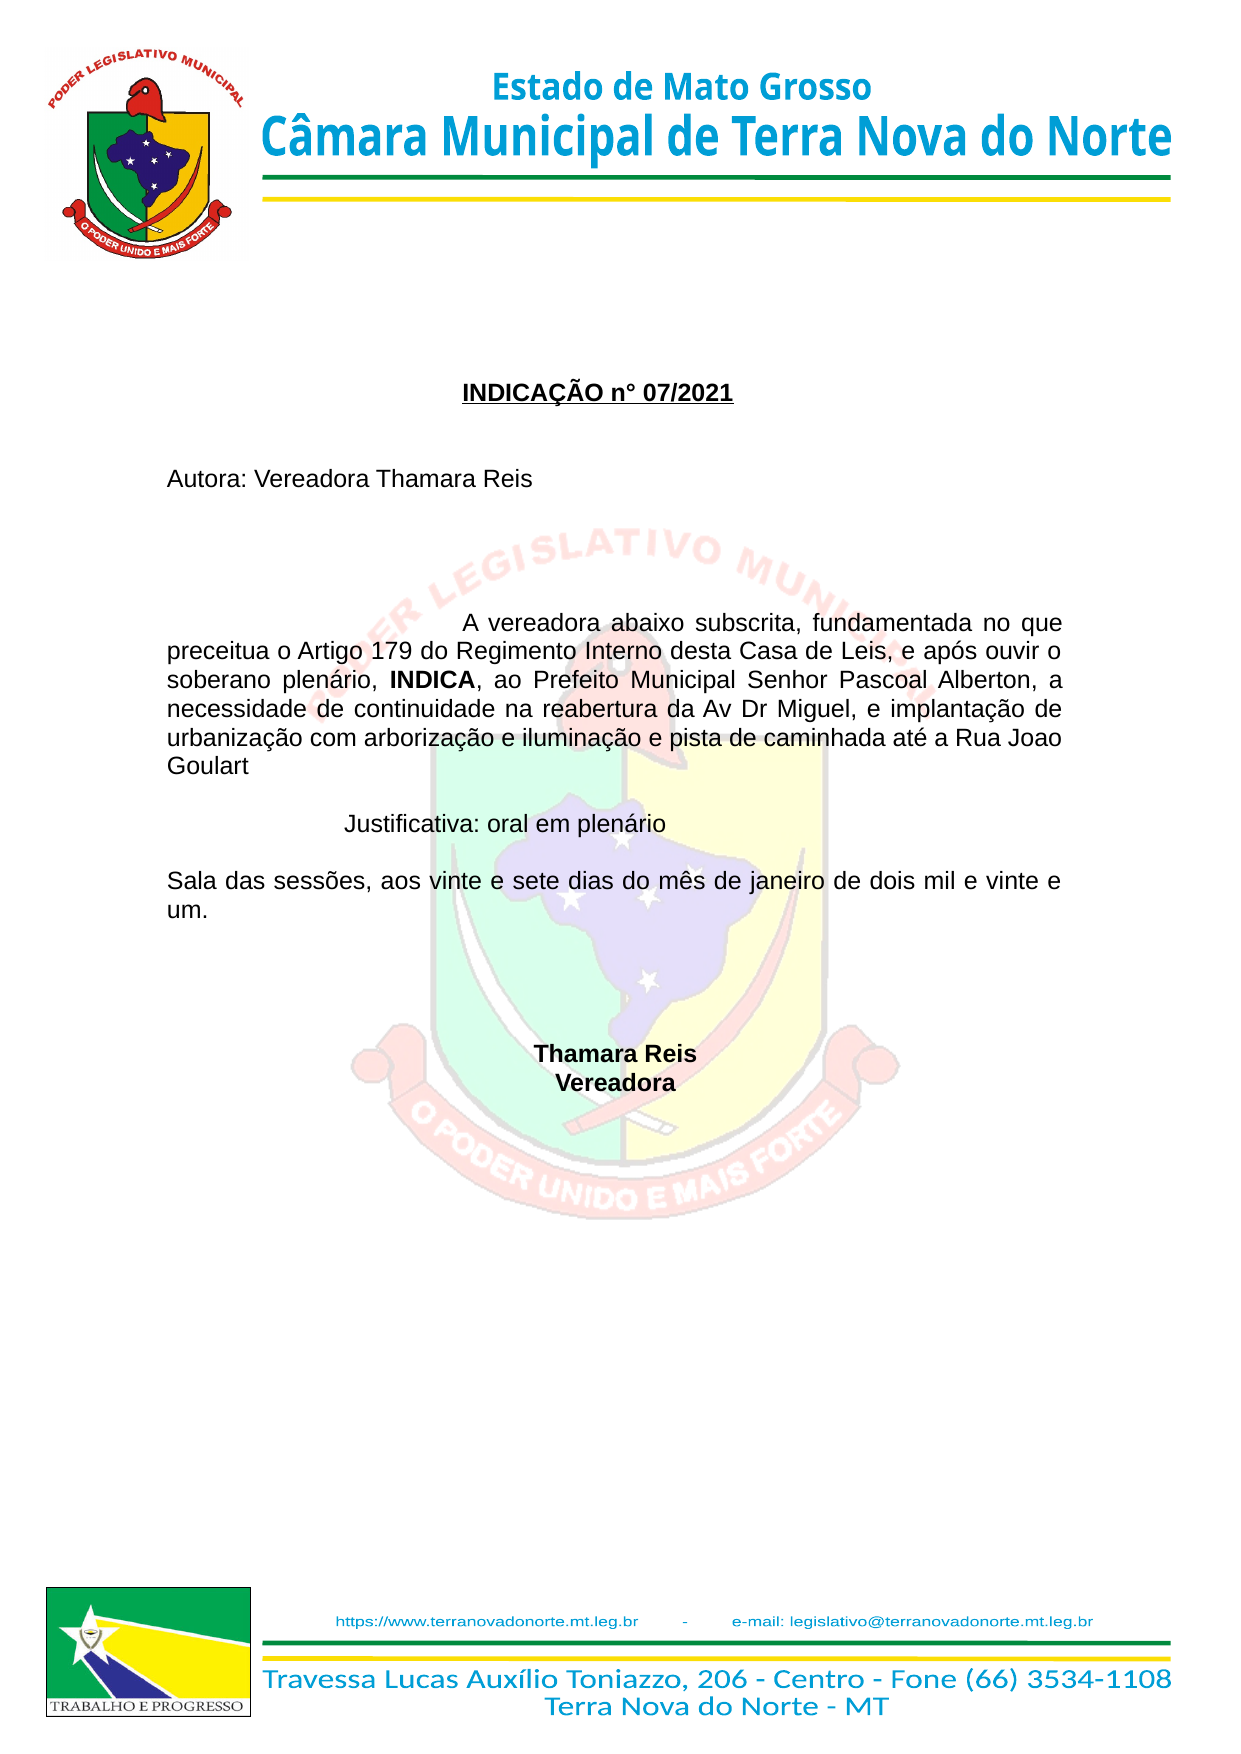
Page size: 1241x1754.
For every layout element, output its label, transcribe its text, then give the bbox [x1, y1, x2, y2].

text A vereadora abaixo subscrita, fundamentada no que preceitua o Artigo 179 do Regimento Interno desta Casa de Leis, e após ouvir o soberano plenário, INDICA, ao Prefeito Municipal Senhor Pascoal Alberton, a necessidade de continuidade na reabertura da Av Dr Miguel, e implantação de urbanização com arborização e iluminação e pista de caminhada até a Rua Joao Goulart [167, 608, 292, 780]
text A vereadora abaixo subscrita, fundamentada no que preceitua o Artigo 179 do Regimento Interno desta Casa de Leis, e após ouvir o soberano plenário, INDICA, ao Prefeito Municipal Senhor Pascoal Alberton, a necessidade de continuidade na reabertura da Av Dr Miguel, e implantação de urbanização com arborização e iluminação e pista de caminhada até a Rua Joao Goulart [956, 608, 1064, 780]
text Thamara Reis [167, 1039, 292, 1068]
text Sala das sessões, aos vinte e sete dias do mês de janeiro de dois mil e vinte e um. [956, 866, 1064, 924]
text Justificativa: oral em plenário [167, 809, 292, 838]
text Autora: Vereadora Thamara Reis [167, 464, 1064, 493]
text INDICAÇÃO n° 07/2021 [167, 378, 1064, 406]
text Vereadora [956, 1068, 1064, 1096]
text Vereadora [167, 1068, 292, 1096]
picture [47, 1588, 250, 1716]
text Sala das sessões, aos vinte e sete dias do mês de janeiro de dois mil e vinte e um. [167, 866, 292, 924]
text Justificativa: oral em plenário [956, 809, 1064, 838]
text Thamara Reis [956, 1039, 1064, 1068]
picture [44, 47, 249, 261]
